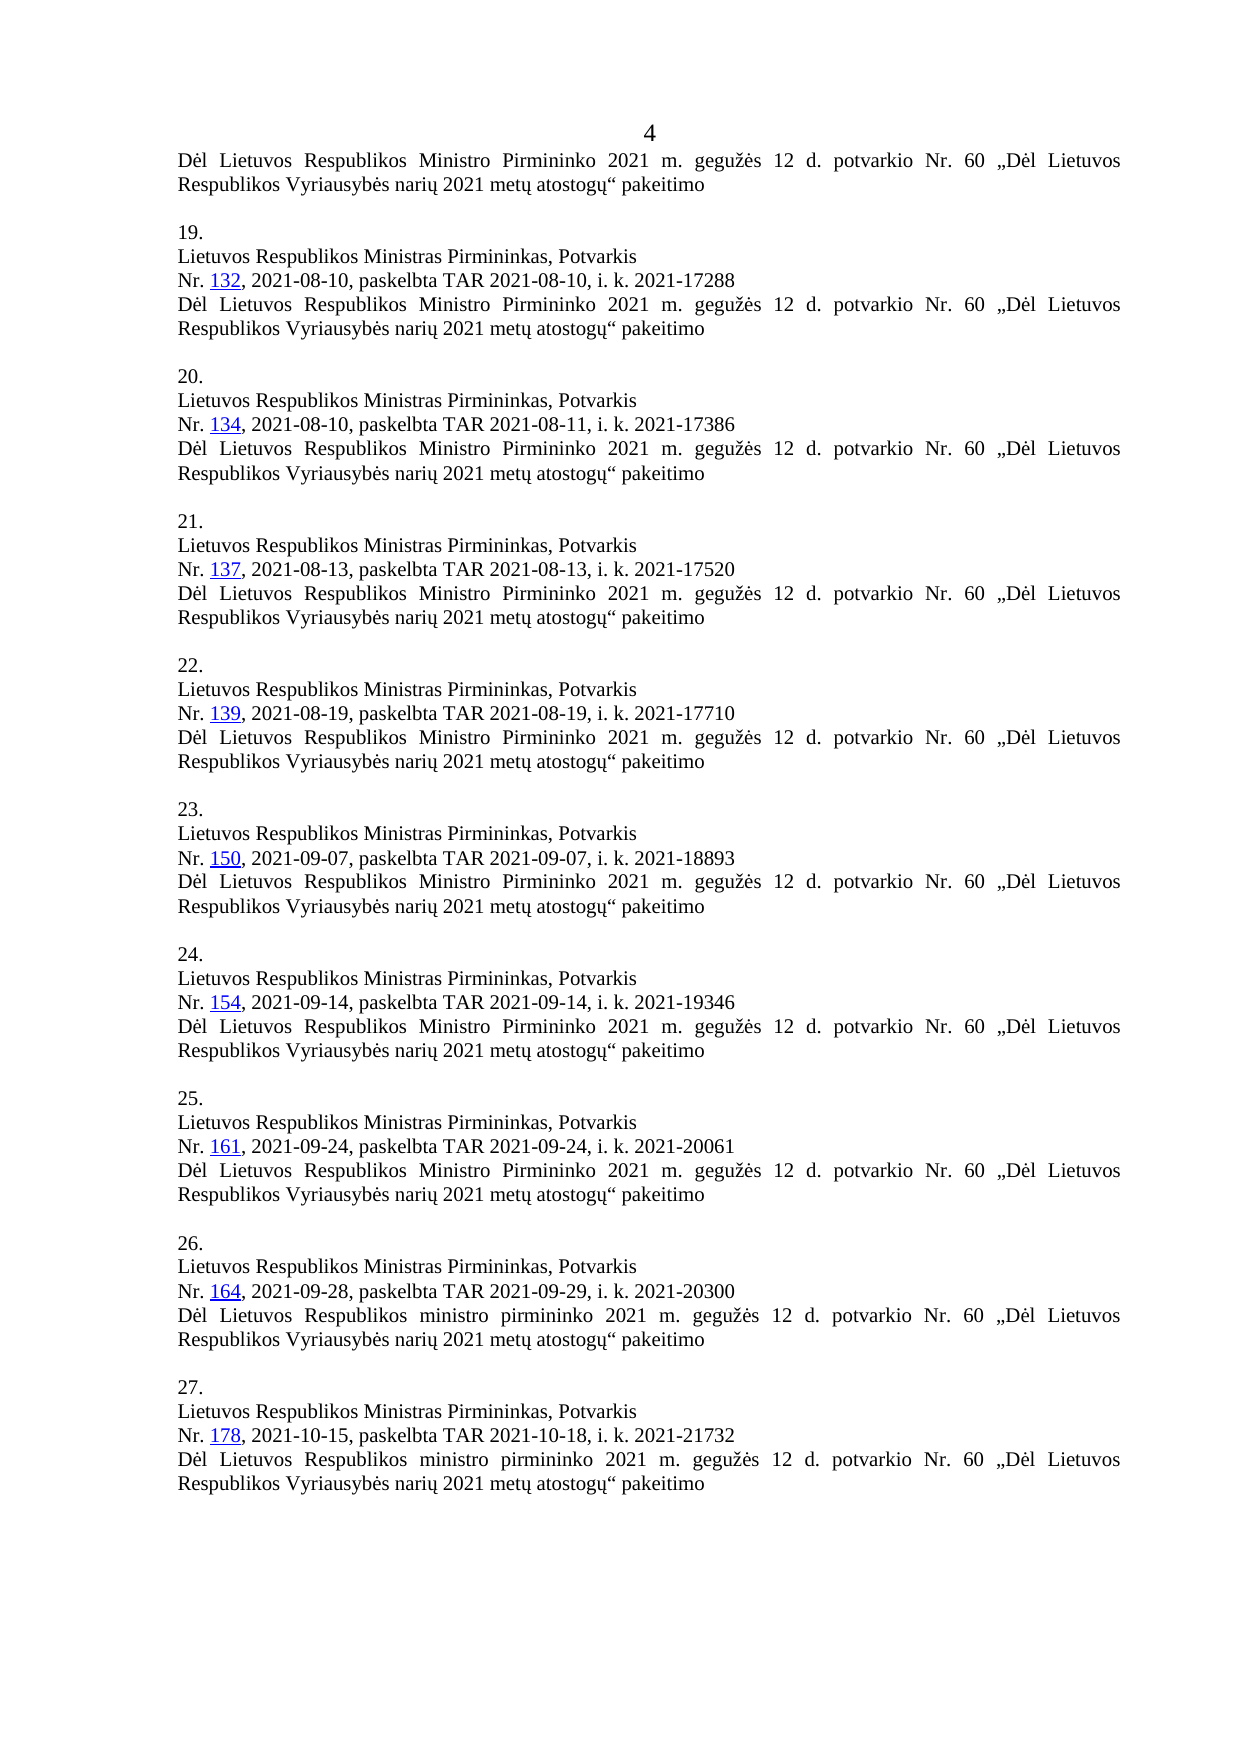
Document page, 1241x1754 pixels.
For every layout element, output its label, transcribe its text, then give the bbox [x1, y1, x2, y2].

text Lietuvos Respublikos Ministras Pirmininkas, Potvarkis [177, 1254, 1122, 1278]
text Dėl Lietuvos Respublikos Ministro Pirmininko 2021 m. gegužės 12 d. potvarkio Nr. 60 „Dėl Lietuvos Respublikos Vyriausybės narių 2021 metų atostogų“ pakeitimo [177, 436, 1122, 484]
text Dėl Lietuvos Respublikos Ministro Pirmininko 2021 m. gegužės 12 d. potvarkio Nr. 60 „Dėl Lietuvos Respublikos Vyriausybės narių 2021 metų atostogų“ pakeitimo [177, 869, 1122, 918]
text Dėl Lietuvos Respublikos Ministro Pirmininko 2021 m. gegužės 12 d. potvarkio Nr. 60 „Dėl Lietuvos Respublikos Vyriausybės narių 2021 metų atostogų“ pakeitimo [177, 148, 1122, 196]
text 23. [177, 797, 1122, 821]
text Dėl Lietuvos Respublikos Ministro Pirmininko 2021 m. gegužės 12 d. potvarkio Nr. 60 „Dėl Lietuvos Respublikos Vyriausybės narių 2021 metų atostogų“ pakeitimo [177, 292, 1122, 340]
text Lietuvos Respublikos Ministras Pirmininkas, Potvarkis [177, 677, 1122, 701]
text 21. [177, 508, 1122, 533]
text Lietuvos Respublikos Ministras Pirmininkas, Potvarkis [177, 1399, 1122, 1423]
text Dėl Lietuvos Respublikos ministro pirmininko 2021 m. gegužės 12 d. potvarkio Nr. 60 „Dėl Lietuvos Respublikos Vyriausybės narių 2021 metų atostogų“ pakeitimo [177, 1303, 1122, 1351]
text Nr. 132, 2021-08-10, paskelbta TAR 2021-08-10, i. k. 2021-17288 [177, 268, 1122, 292]
text Nr. 150, 2021-09-07, paskelbta TAR 2021-09-07, i. k. 2021-18893 [177, 845, 1122, 869]
text Nr. 139, 2021-08-19, paskelbta TAR 2021-08-19, i. k. 2021-17710 [177, 701, 1122, 725]
text 27. [177, 1375, 1122, 1399]
text 20. [177, 364, 1122, 388]
text 22. [177, 653, 1122, 677]
text Lietuvos Respublikos Ministras Pirmininkas, Potvarkis [177, 1110, 1122, 1134]
text Lietuvos Respublikos Ministras Pirmininkas, Potvarkis [177, 533, 1122, 557]
text Dėl Lietuvos Respublikos ministro pirmininko 2021 m. gegužės 12 d. potvarkio Nr. 60 „Dėl Lietuvos Respublikos Vyriausybės narių 2021 metų atostogų“ pakeitimo [177, 1447, 1122, 1495]
text Dėl Lietuvos Respublikos Ministro Pirmininko 2021 m. gegužės 12 d. potvarkio Nr. 60 „Dėl Lietuvos Respublikos Vyriausybės narių 2021 metų atostogų“ pakeitimo [177, 725, 1122, 773]
text Lietuvos Respublikos Ministras Pirmininkas, Potvarkis [177, 388, 1122, 412]
text Lietuvos Respublikos Ministras Pirmininkas, Potvarkis [177, 244, 1122, 268]
text 24. [177, 942, 1122, 966]
text Nr. 137, 2021-08-13, paskelbta TAR 2021-08-13, i. k. 2021-17520 [177, 557, 1122, 581]
text Nr. 178, 2021-10-15, paskelbta TAR 2021-10-18, i. k. 2021-21732 [177, 1423, 1122, 1447]
text Nr. 134, 2021-08-10, paskelbta TAR 2021-08-11, i. k. 2021-17386 [177, 412, 1122, 436]
text Lietuvos Respublikos Ministras Pirmininkas, Potvarkis [177, 966, 1122, 990]
text 26. [177, 1230, 1122, 1254]
text Dėl Lietuvos Respublikos Ministro Pirmininko 2021 m. gegužės 12 d. potvarkio Nr. 60 „Dėl Lietuvos Respublikos Vyriausybės narių 2021 metų atostogų“ pakeitimo [177, 1158, 1122, 1206]
text Dėl Lietuvos Respublikos Ministro Pirmininko 2021 m. gegužės 12 d. potvarkio Nr. 60 „Dėl Lietuvos Respublikos Vyriausybės narių 2021 metų atostogų“ pakeitimo [177, 581, 1122, 629]
text 19. [177, 220, 1122, 244]
text 25. [177, 1086, 1122, 1110]
text Lietuvos Respublikos Ministras Pirmininkas, Potvarkis [177, 821, 1122, 845]
text Nr. 154, 2021-09-14, paskelbta TAR 2021-09-14, i. k. 2021-19346 [177, 990, 1122, 1014]
text Dėl Lietuvos Respublikos Ministro Pirmininko 2021 m. gegužės 12 d. potvarkio Nr. 60 „Dėl Lietuvos Respublikos Vyriausybės narių 2021 metų atostogų“ pakeitimo [177, 1014, 1122, 1062]
text Nr. 164, 2021-09-28, paskelbta TAR 2021-09-29, i. k. 2021-20300 [177, 1278, 1122, 1303]
text Nr. 161, 2021-09-24, paskelbta TAR 2021-09-24, i. k. 2021-20061 [177, 1134, 1122, 1158]
